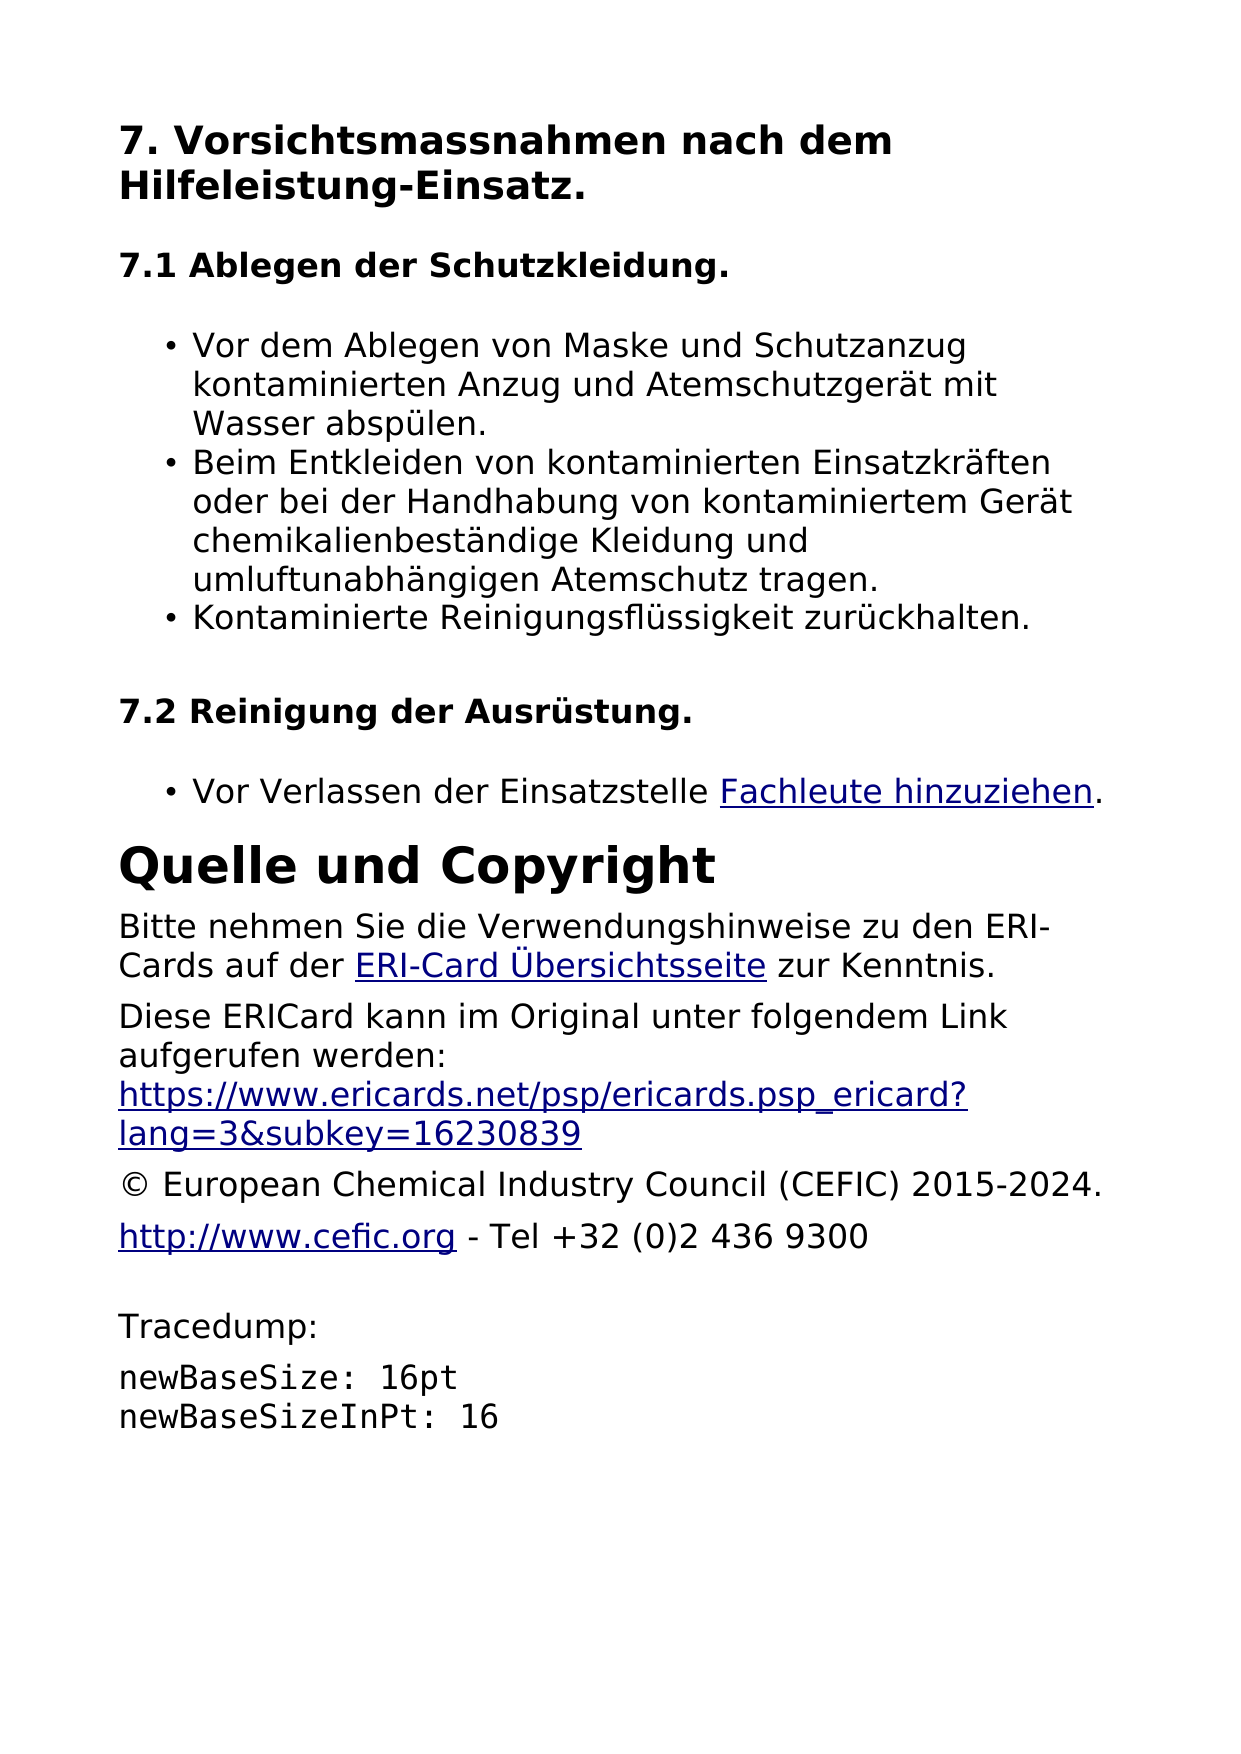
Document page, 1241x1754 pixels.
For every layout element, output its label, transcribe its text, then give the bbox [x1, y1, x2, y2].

list Beim Entkleiden von kontaminierten Einsatzkräften oder bei der Handhabung von kontaminiertem Gerät chemikalienbeständige Kleidung und umluftunabhängigen Atemschutz tragen. [177, 443, 1122, 599]
list Kontaminierte Reinigungsflüssigkeit zurückhalten. [177, 599, 1122, 638]
subtitle Quelle und Copyright [118, 837, 1122, 895]
subtitle 7.2 Reinigung der Ausrüstung. [118, 692, 1122, 731]
subtitle 7. Vorsichtsmassnahmen nach dem Hilfeleistung-Einsatz. [118, 118, 1122, 208]
text newBaseSize: 16pt newBaseSizeInPt: 16 [118, 1359, 1122, 1436]
text Tracedump: [118, 1268, 1122, 1346]
list Vor dem Ablegen von Maske und Schutzanzug kontaminierten Anzug und Atemschutzgerät mit Wasser abspülen. [177, 327, 1122, 443]
text http://www.cefic.org - Tel +32 (0)2 436 9300 [118, 1217, 1122, 1256]
text Bitte nehmen Sie die Verwendungshinweise zu den ERI-Cards auf der ERI-Card Übersichtsseite zur Kenntnis. [118, 908, 1122, 985]
subtitle 7.1 Ablegen der Schutzkleidung. [118, 246, 1122, 285]
text Diese ERICard kann im Original unter folgendem Link aufgerufen werden: https://www.ericards.net/psp/ericards.psp_ericard?lang=3&subkey=16230839 [118, 998, 1122, 1153]
text © European Chemical Industry Council (CEFIC) 2015-2024. [118, 1166, 1122, 1204]
list Vor Verlassen der Einsatzstelle Fachleute hinzuziehen. [177, 773, 1122, 812]
